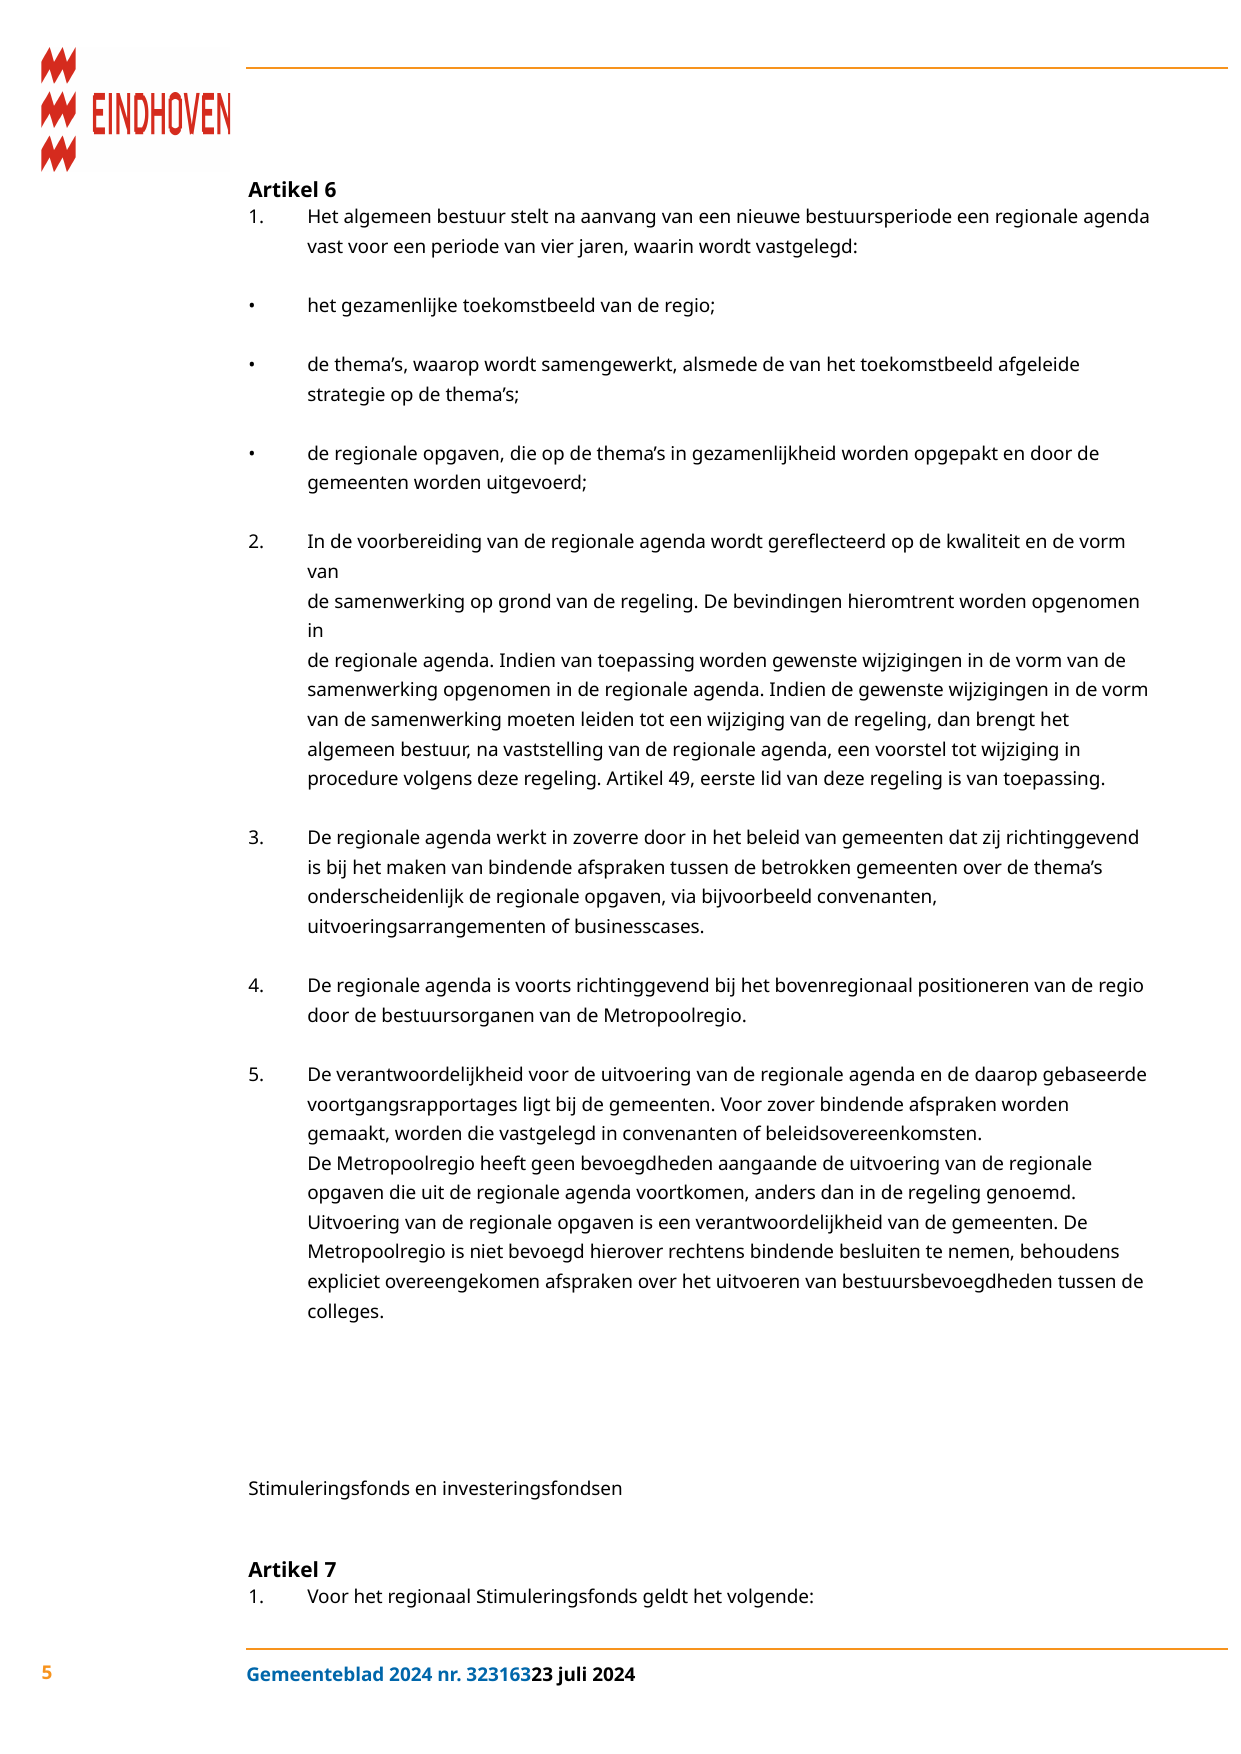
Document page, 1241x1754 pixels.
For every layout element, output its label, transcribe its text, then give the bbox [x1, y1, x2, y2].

picture [41, 47, 231, 172]
list De regionale agenda werkt in zoverre door in het beleid van gemeenten dat zij richtinggevend is bij het maken van bindende afspraken tussen de betrokken gemeenten over de thema’s onderscheidenlijk de regionale opgaven, via bijvoorbeeld convenanten, uitvoeringsarrangementen of businesscases. [248, 824, 1152, 939]
list Voor het regionaal Stimuleringsfonds geldt het volgende: [248, 1584, 1152, 1609]
list Het algemeen bestuur stelt na aanvang van een nieuwe bestuursperiode een regionale agenda vast voor een periode van vier jaren, waarin wordt vastgelegd: [248, 203, 1152, 258]
list De Metropoolregio heeft geen bevoegdheden aangaande de uitvoering van de regionale opgaven die uit de regionale agenda voortkomen, anders dan in de regeling genoemd. Uitvoering van de regionale opgaven is een verantwoordelijkheid van de gemeenten. De Metropoolregio is niet bevoegd hierover rechtens bindende besluiten te nemen, behoudens expliciet overeengekomen afspraken over het uitvoeren van bestuursbevoegdheden tussen de colleges. [248, 1150, 1152, 1323]
list de regionale agenda. Indien van toepassing worden gewenste wijzigingen in de vorm van de samenwerking opgenomen in de regionale agenda. Indien de gewenste wijzigingen in de vorm [248, 647, 1152, 702]
list de samenwerking op grond van de regeling. De bevindingen hieromtrent worden opgenomen in [248, 588, 1152, 643]
list de thema’s, waarop wordt samengewerkt, alsmede de van het toekomstbeeld afgeleide strategie op de thema’s; [248, 351, 1152, 406]
text Stimuleringsfonds en investeringsfondsen [248, 1475, 1152, 1501]
list In de voorbereiding van de regionale agenda wordt gereflecteerd op de kwaliteit en de vorm van [248, 529, 1152, 584]
list van de samenwerking moeten leiden tot een wijziging van de regeling, dan brengt het algemeen bestuur, na vaststelling van de regionale agenda, een voorstel tot wijziging in procedure volgens deze regeling. Artikel 49, eerste lid van deze regeling is van toepassing. [248, 706, 1152, 791]
list de regionale opgaven, die op de thema’s in gezamenlijkheid worden opgepakt en door de gemeenten worden uitgevoerd; [248, 440, 1152, 495]
list De verantwoordelijkheid voor de uitvoering van de regionale agenda en de daarop gebaseerde voortgangsrapportages ligt bij de gemeenten. Voor zover bindende afspraken worden gemaakt, worden die vastgelegd in convenanten of beleidsovereenkomsten. [248, 1061, 1152, 1146]
text Artikel 7 [248, 1555, 1152, 1584]
list het gezamenlijke toekomstbeeld van de regio; [248, 292, 1152, 318]
text Artikel 6 [248, 175, 1152, 203]
list De regionale agenda is voorts richtinggevend bij het bovenregionaal positioneren van de regio door de bestuursorganen van de Metropoolregio. [248, 972, 1152, 1028]
